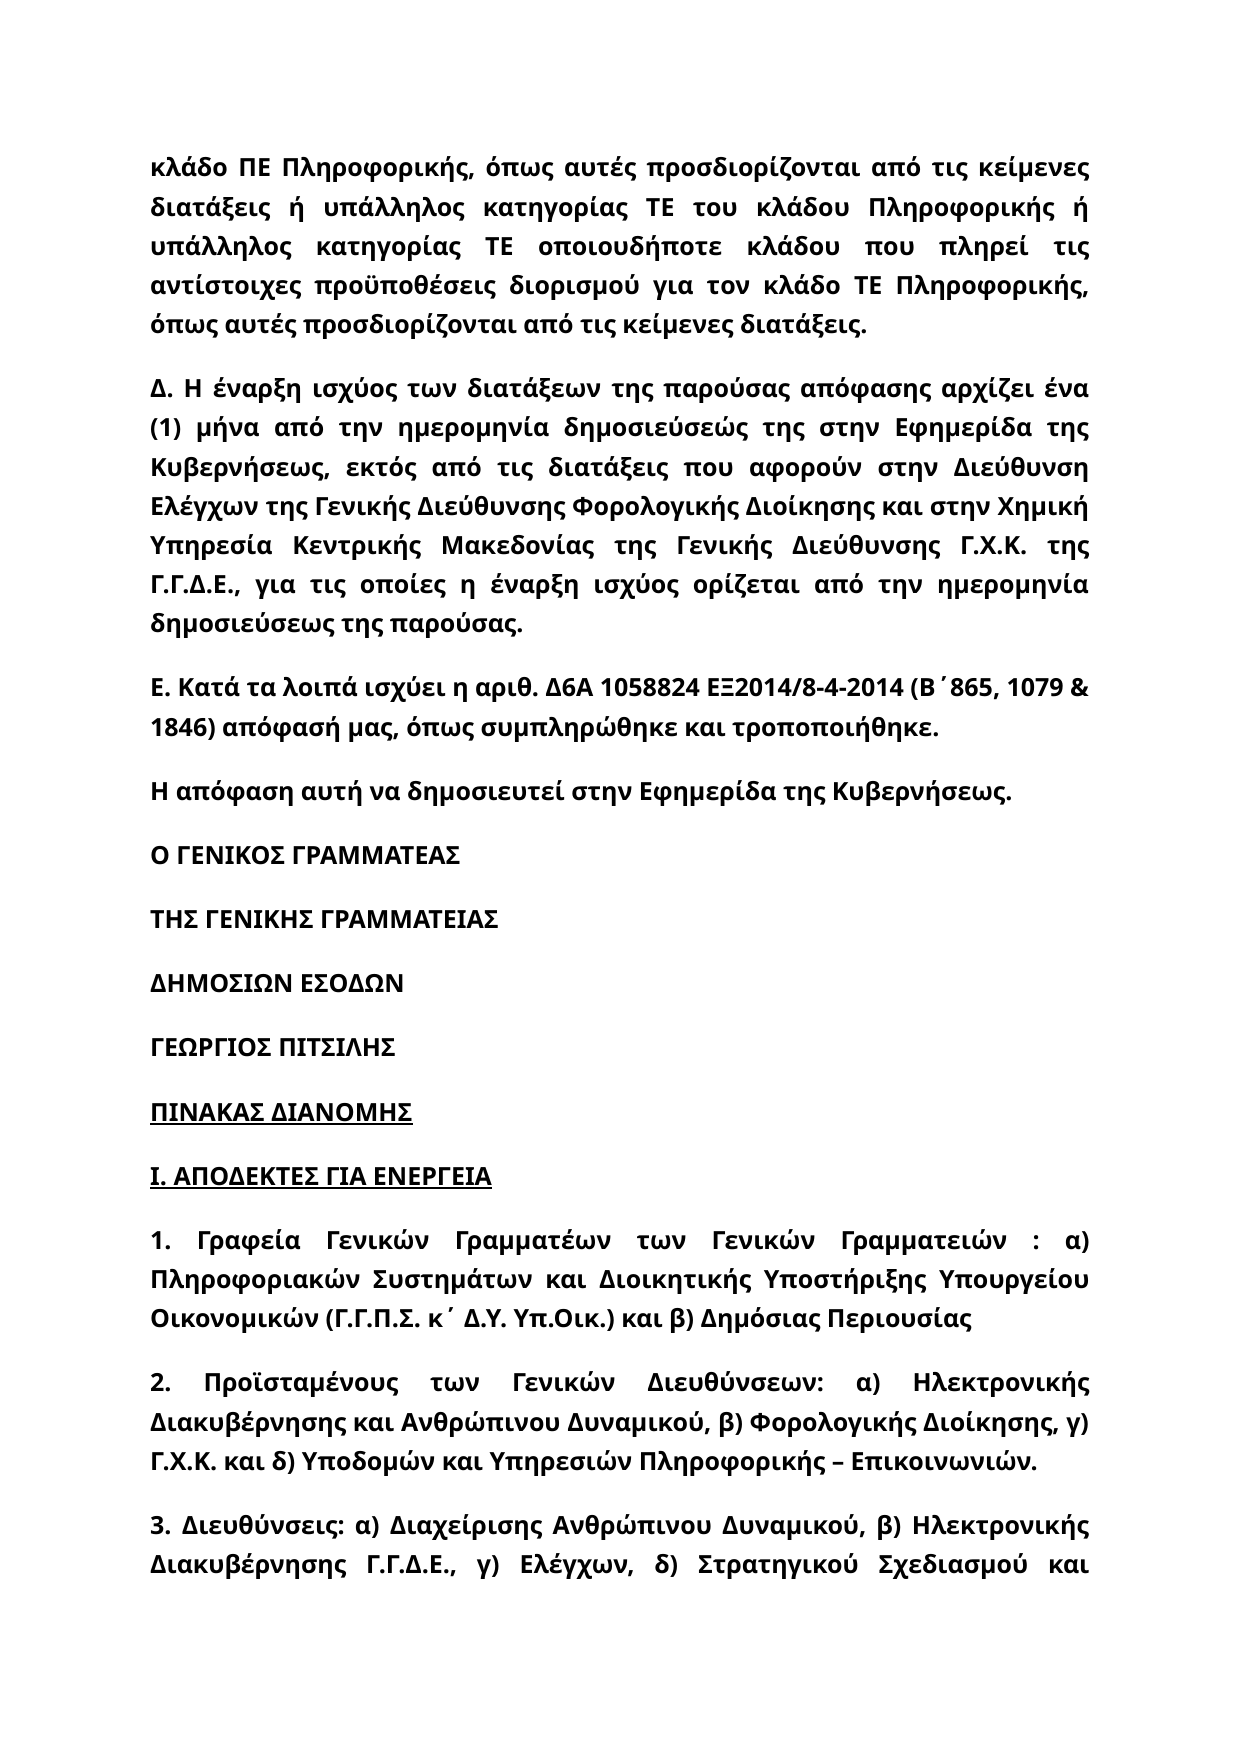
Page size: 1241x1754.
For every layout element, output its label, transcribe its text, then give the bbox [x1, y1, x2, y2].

text 1. Γραφεία Γενικών Γραμματέων των Γενικών Γραμματειών : α) Πληροφοριακών Συστημάτων και Διοικητικής Υποστήριξης Υπουργείου Οικονομικών (Γ.Γ.Π.Σ. κ΄ Δ.Υ. Υπ.Οικ.) και β) Δημόσιας Περιουσίας [150, 1222, 1090, 1335]
text Ι. ΑΠΟΔΕΚΤΕΣ ΓΙΑ ΕΝΕΡΓΕΙΑ [150, 1158, 1090, 1192]
text Ε. Κατά τα λοιπά ισχύει η αριθ. Δ6Α 1058824 ΕΞ2014/8-4-2014 (Β΄865, 1079 & 1846) απόφασή μας, όπως συμπληρώθηκε και τροποποιήθηκε. [150, 670, 1090, 743]
text 2. Προϊσταμένους των Γενικών Διευθύνσεων: α) Ηλεκτρονικής Διακυβέρνησης και Ανθρώπινου Δυναμικού, β) Φορολογικής Διοίκησης, γ) Γ.Χ.Κ. και δ) Υποδομών και Υπηρεσιών Πληροφορικής – Επικοινωνιών. [150, 1365, 1090, 1477]
text ΓΕΩΡΓΙΟΣ ΠΙΤΣΙΛΗΣ [150, 1030, 1090, 1064]
text ΔΗΜΟΣΙΩΝ ΕΣΟΔΩΝ [150, 966, 1090, 1000]
text ΤΗΣ ΓΕΝΙΚΗΣ ΓΡΑΜΜΑΤΕΙΑΣ [150, 902, 1090, 936]
text Ο ΓΕΝΙΚΟΣ ΓΡΑΜΜΑΤΕΑΣ [150, 837, 1090, 872]
text Η απόφαση αυτή να δημοσιευτεί στην Εφημερίδα της Κυβερνήσεως. [150, 773, 1090, 807]
text Δ. Η έναρξη ισχύος των διατάξεων της παρούσας απόφασης αρχίζει ένα (1) μήνα από την ημερομηνία δημοσιεύσεώς της στην Εφημερίδα της Κυβερνήσεως, εκτός από τις διατάξεις που αφορούν στην Διεύθυνση Ελέγχων της Γενικής Διεύθυνσης Φορολογικής Διοίκησης και στην Χημική Υπηρεσία Κεντρικής Μακεδονίας της Γενικής Διεύθυνσης Γ.Χ.Κ. της Γ.Γ.Δ.Ε., για τις οποίες η έναρξη ισχύος ορίζεται από την ημερομηνία δημοσιεύσεως της παρούσας. [150, 371, 1090, 640]
text 3. Διευθύνσεις: α) Διαχείρισης Ανθρώπινου Δυναμικού, β) Ηλεκτρονικής Διακυβέρνησης Γ.Γ.Δ.Ε., γ) Ελέγχων, δ) Στρατηγικού Σχεδιασμού και [150, 1507, 1090, 1581]
text ΠΙΝΑΚΑΣ ΔΙΑΝΟΜΗΣ [150, 1094, 1090, 1128]
text κλάδο ΠΕ Πληροφορικής, όπως αυτές προσδιορίζονται από τις κείμενες διατάξεις ή υπάλληλος κατηγορίας ΤΕ του κλάδου Πληροφορικής ή υπάλληλος κατηγορίας ΤΕ οποιουδήποτε κλάδου που πληρεί τις αντίστοιχες προϋποθέσεις διορισμού για τον κλάδο ΤΕ Πληροφορικής, όπως αυτές προσδιορίζονται από τις κείμενες διατάξεις. [150, 150, 1090, 341]
